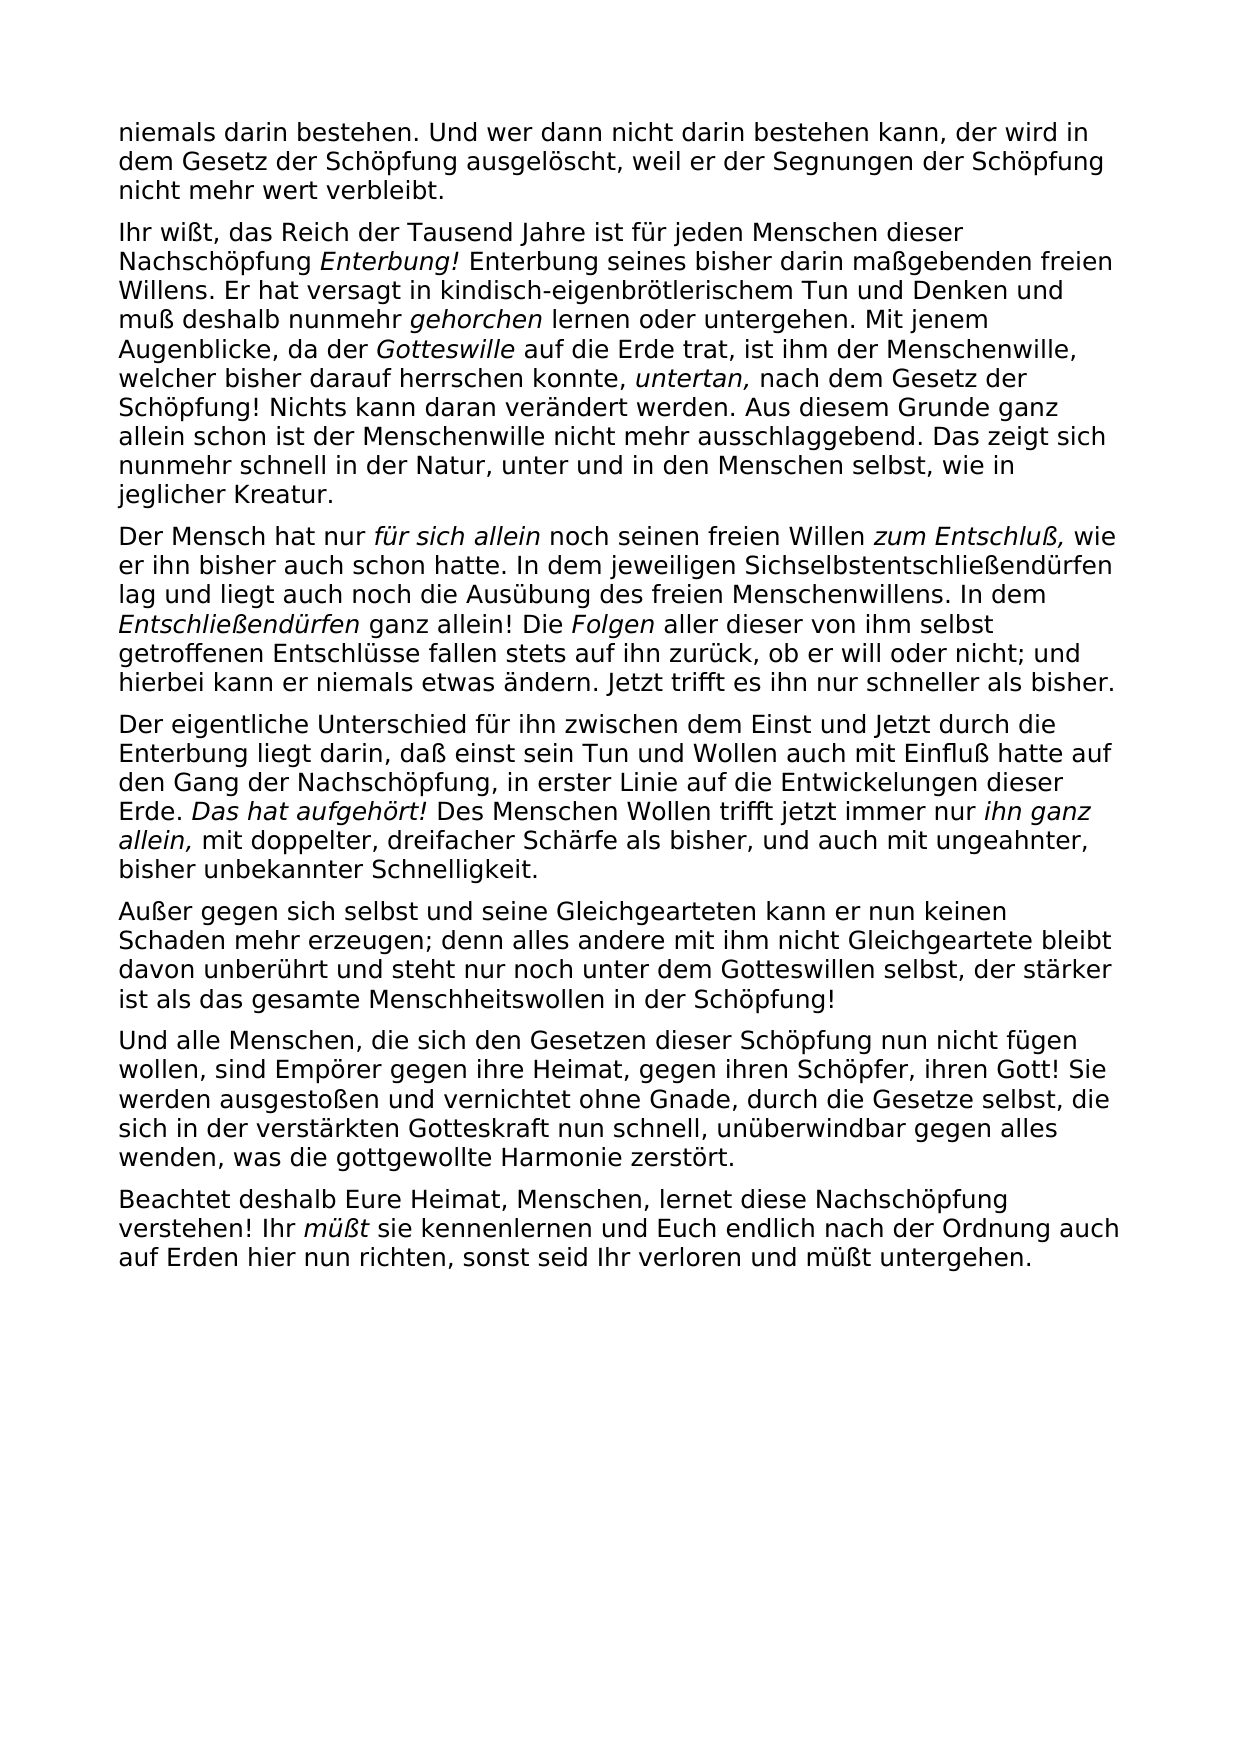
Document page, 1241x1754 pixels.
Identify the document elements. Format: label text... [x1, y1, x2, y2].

text niemals darin bestehen. Und wer dann nicht darin bestehen kann, der wird in dem Gesetz der Schöpfung ausgelöscht, weil er der Segnungen der Schöpfung nicht mehr wert verbleibt. [118, 118, 1122, 206]
text Ihr wißt, das Reich der Tausend Jahre ist für jeden Menschen dieser Nachschöpfung Enterbung! Enterbung seines bisher darin maßgebenden freien Willens. Er hat versagt in kindisch-eigenbrötlerischem Tun und Denken und muß deshalb nunmehr gehorchen lernen oder untergehen. Mit jenem Augenblicke, da der Gotteswille auf die Erde trat, ist ihm der Menschenwille, welcher bisher darauf herrschen konnte, untertan, nach dem Gesetz der Schöpfung! Nichts kann daran verändert werden. Aus diesem Grunde ganz allein schon ist der Menschenwille nicht mehr ausschlaggebend. Das zeigt sich nunmehr schnell in der Natur, unter und in den Menschen selbst, wie in jeglicher Kreatur. [118, 218, 1122, 510]
text Beachtet deshalb Eure Heimat, Menschen, lernet diese Nachschöpfung verstehen! Ihr müßt sie kennenlernen und Euch endlich nach der Ordnung auch auf Erden hier nun richten, sonst seid Ihr verloren und müßt untergehen. [118, 1185, 1122, 1272]
text Und alle Menschen, die sich den Gesetzen dieser Schöpfung nun nicht fügen wollen, sind Empörer gegen ihre Heimat, gegen ihren Schöpfer, ihren Gott! Sie werden ausgestoßen und vernichtet ohne Gnade, durch die Gesetze selbst, die sich in der verstärkten Gotteskraft nun schnell, unüberwindbar gegen alles wenden, was die gottgewollte Harmonie zerstört. [118, 1026, 1122, 1172]
text Außer gegen sich selbst und seine Gleichgearteten kann er nun keinen Schaden mehr erzeugen; denn alles andere mit ihm nicht Gleichgeartete bleibt davon unberührt und steht nur noch unter dem Gotteswillen selbst, der stärker ist als das gesamte Menschheitswollen in der Schöpfung! [118, 897, 1122, 1014]
text Der Mensch hat nur für sich allein noch seinen freien Willen zum Entschluß, wie er ihn bisher auch schon hatte. In dem jeweiligen Sichselbstentschließendürfen lag und liegt auch noch die Ausübung des freien Menschenwillens. In dem Entschließendürfen ganz allein! Die Folgen aller dieser von ihm selbst getroffenen Entschlüsse fallen stets auf ihn zurück, ob er will oder nicht; und hierbei kann er niemals etwas ändern. Jetzt trifft es ihn nur schneller als bisher. [118, 522, 1122, 697]
text Der eigentliche Unterschied für ihn zwischen dem Einst und Jetzt durch die Enterbung liegt darin, daß einst sein Tun und Wollen auch mit Einfluß hatte auf den Gang der Nachschöpfung, in erster Linie auf die Entwickelungen dieser Erde. Das hat aufgehört! Des Menschen Wollen trifft jetzt immer nur ihn ganz allein, mit doppelter, dreifacher Schärfe als bisher, und auch mit ungeahnter, bisher unbekannter Schnelligkeit. [118, 710, 1122, 885]
